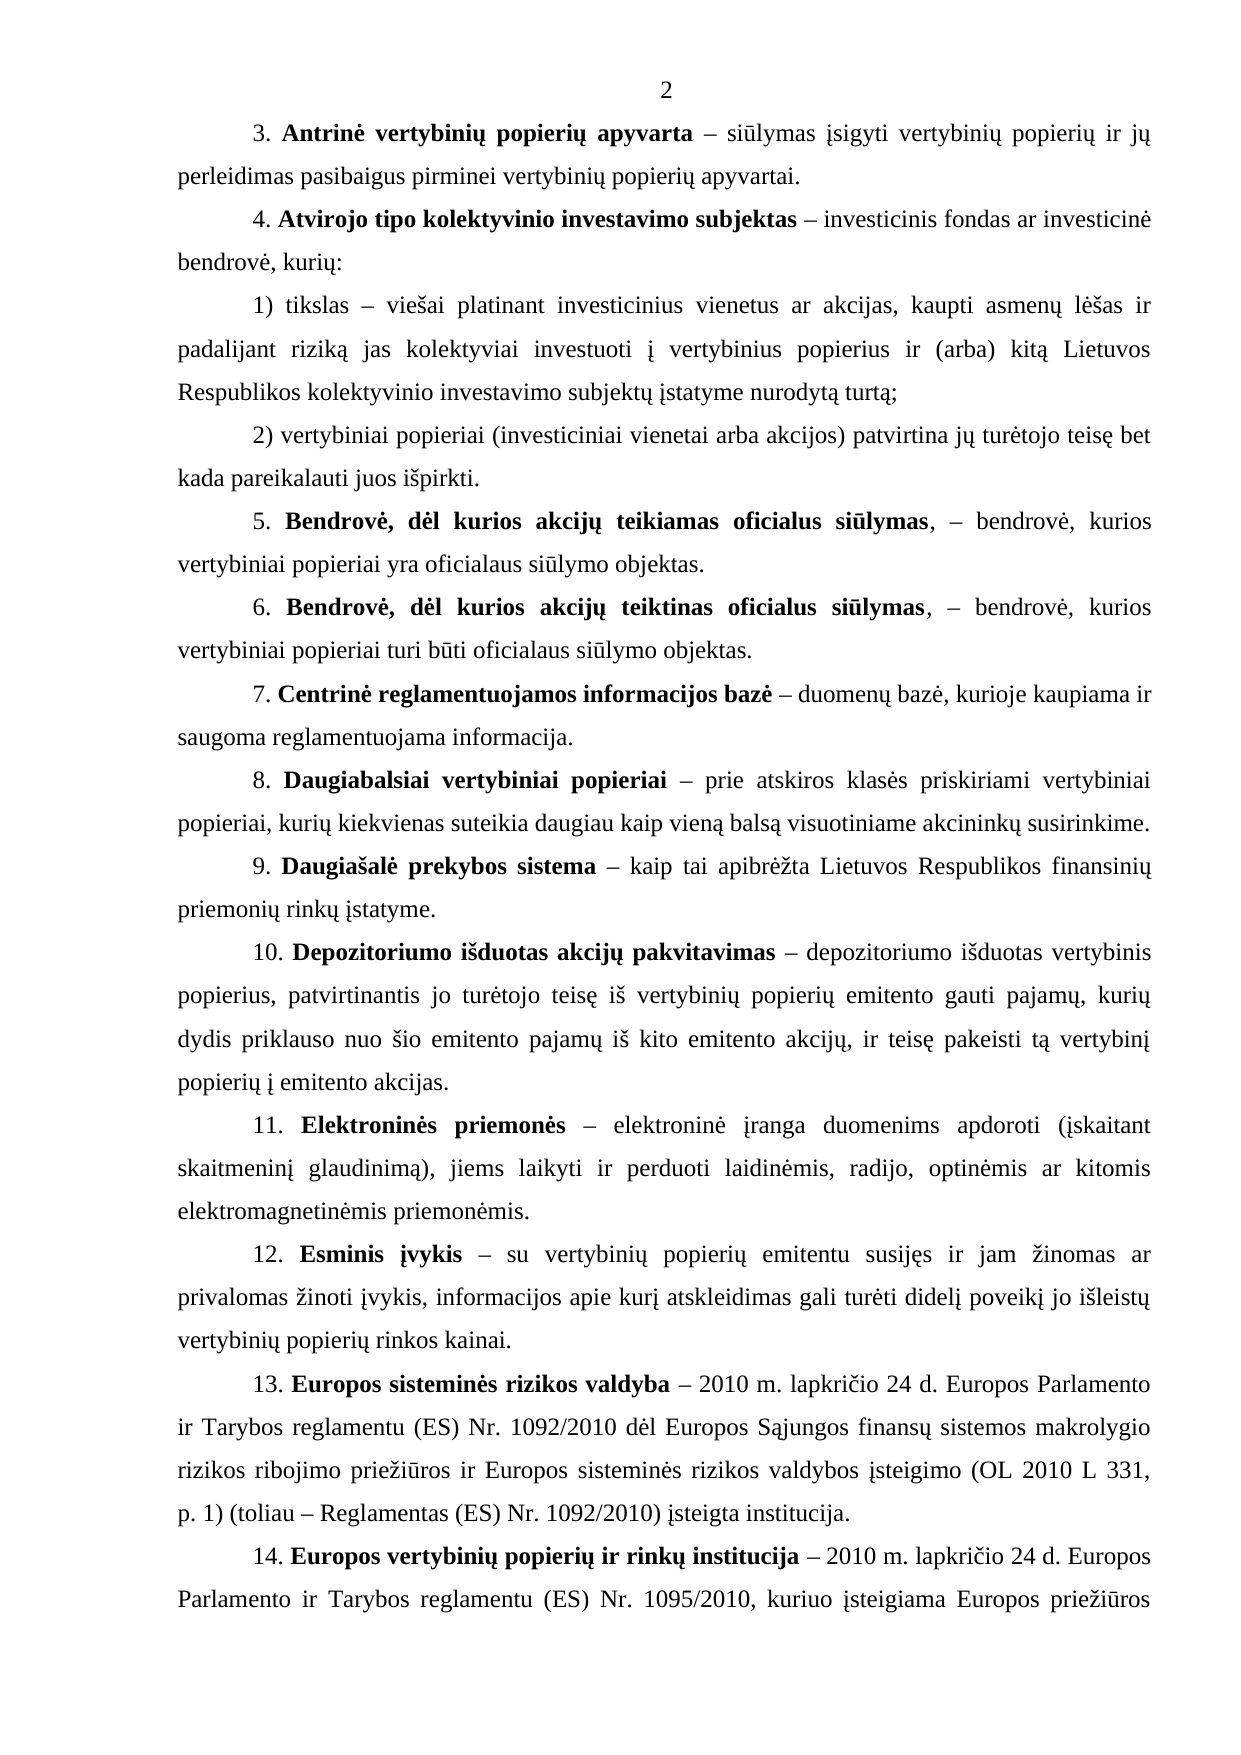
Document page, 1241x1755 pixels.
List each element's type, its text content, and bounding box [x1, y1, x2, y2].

text 4. Atvirojo tipo kolektyvinio investavimo subjektas – investicinis fondas ar investicinė bendrovė, kurių: [177, 204, 1152, 276]
text 8. Daugiabalsiai vertybiniai popieriai – prie atskiros klasės priskiriami vertybiniai popieriai, kurių kiekvienas suteikia daugiau kaip vieną balsą visuotiniame akcininkų susirinkime. [177, 765, 1152, 837]
text 3. Antrinė vertybinių popierių apyvarta – siūlymas įsigyti vertybinių popierių ir jų perleidimas pasibaigus pirminei vertybinių popierių apyvartai. [177, 118, 1152, 190]
text 11. Elektroninės priemonės – elektroninė įranga duomenims apdoroti (įskaitant skaitmeninį glaudinimą), jiems laikyti ir perduoti laidinėmis, radijo, optinėmis ar kitomis elektromagnetinėmis priemonėmis. [177, 1110, 1152, 1225]
text 5. Bendrovė, dėl kurios akcijų teikiamas oficialus siūlymas, – bendrovė, kurios vertybiniai popieriai yra oficialaus siūlymo objektas. [177, 506, 1152, 578]
text 6. Bendrovė, dėl kurios akcijų teiktinas oficialus siūlymas, – bendrovė, kurios vertybiniai popieriai turi būti oficialaus siūlymo objektas. [177, 592, 1152, 664]
text 14. Europos vertybinių popierių ir rinkų institucija – 2010 m. lapkričio 24 d. Europos Parlamento ir Tarybos reglamentu (ES) Nr. 1095/2010, kuriuo įsteigiama Europos priežiūros [177, 1541, 1152, 1613]
text 10. Depozitoriumo išduotas akcijų pakvitavimas – depozitoriumo išduotas vertybinis popierius, patvirtinantis jo turėtojo teisę iš vertybinių popierių emitento gauti pajamų, kurių dydis priklauso nuo šio emitento pajamų iš kito emitento akcijų, ir teisę pakeisti tą vertybinį popierių į emitento akcijas. [177, 937, 1152, 1096]
text 9. Daugiašalė prekybos sistema – kaip tai apibrėžta Lietuvos Respublikos finansinių priemonių rinkų įstatyme. [177, 851, 1152, 923]
text 1) tikslas – viešai platinant investicinius vienetus ar akcijas, kaupti asmenų lėšas ir padalijant riziką jas kolektyviai investuoti į vertybinius popierius ir (arba) kitą Lietuvos Respublikos kolektyvinio investavimo subjektų įstatyme nurodytą turtą; [177, 291, 1152, 406]
text 13. Europos sisteminės rizikos valdyba – 2010 m. lapkričio 24 d. Europos Parlamento ir Tarybos reglamentu (ES) Nr. 1092/2010 dėl Europos Sąjungos finansų sistemos makrolygio rizikos ribojimo priežiūros ir Europos sisteminės rizikos valdybos įsteigimo (OL 2010 L 331, p. 1) (toliau – Reglamentas (ES) Nr. 1092/2010) įsteigta institucija. [177, 1369, 1152, 1527]
text 12. Esminis įvykis – su vertybinių popierių emitentu susijęs ir jam žinomas ar privalomas žinoti įvykis, informacijos apie kurį atskleidimas gali turėti didelį poveikį jo išleistų vertybinių popierių rinkos kainai. [177, 1239, 1152, 1354]
text 2) vertybiniai popieriai (investiciniai vienetai arba akcijos) patvirtina jų turėtojo teisę bet kada pareikalauti juos išpirkti. [177, 420, 1152, 492]
text 7. Centrinė reglamentuojamos informacijos bazė – duomenų bazė, kurioje kaupiama ir saugoma reglamentuojama informacija. [177, 679, 1152, 751]
